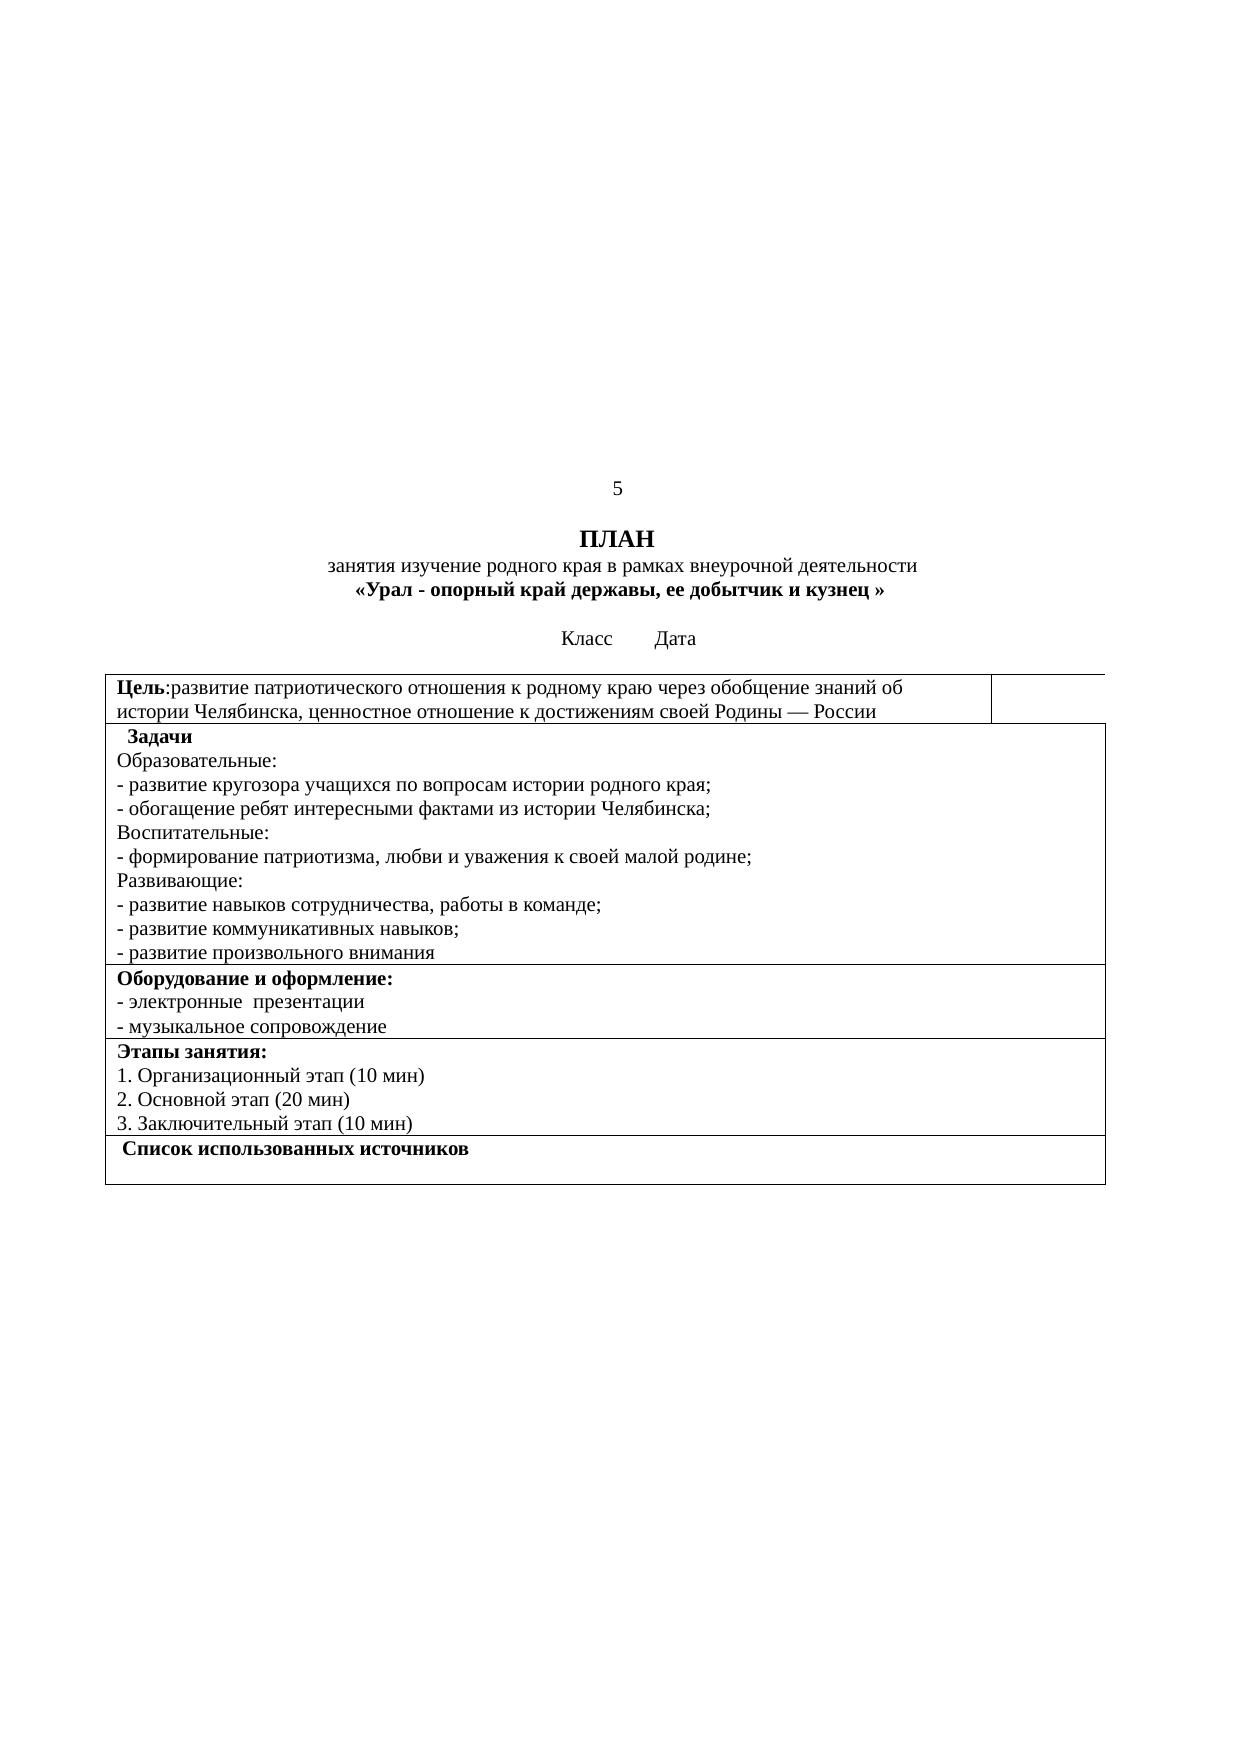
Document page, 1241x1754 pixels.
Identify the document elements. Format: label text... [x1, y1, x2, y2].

table_cell Задачи Образовательные: - развитие кругозора учащихся по вопросам истории родного края; - обогащение ребят интересными фактами из истории Челябинска; Воспитательные: - формирование патриотизма, любви и уважения к своей малой родине; Развивающие: - развитие навыков сотрудничества, работы в команде; - развитие коммуникативных навыков; - развитие произвольного внимания [106, 724, 1105, 964]
table_header [992, 675, 998, 723]
text Класс Дата [118, 625, 1122, 649]
table_header [998, 675, 1105, 723]
table_cell Список использованных источников [106, 1136, 1105, 1184]
table_header Цель:развитие патриотического отношения к родному краю через обобщение знаний об истории Челябинска, ценностное отношение к достижениям своей Родины — России [106, 675, 991, 723]
text 5 [118, 476, 1122, 500]
text ПЛАН [118, 524, 1122, 553]
table_cell Оборудование и оформление: - электронные презентации - музыкальное сопровождение [106, 965, 1105, 1038]
text «Урал - опорный край державы, ее добытчик и кузнец » [118, 577, 1122, 601]
text занятия изучение родного края в рамках внеурочной деятельности [118, 553, 1122, 577]
table_cell Этапы занятия: 1. Организационный этап (10 мин) 2. Основной этап (20 мин) 3. Заключительный этап (10 мин) [106, 1039, 1105, 1135]
